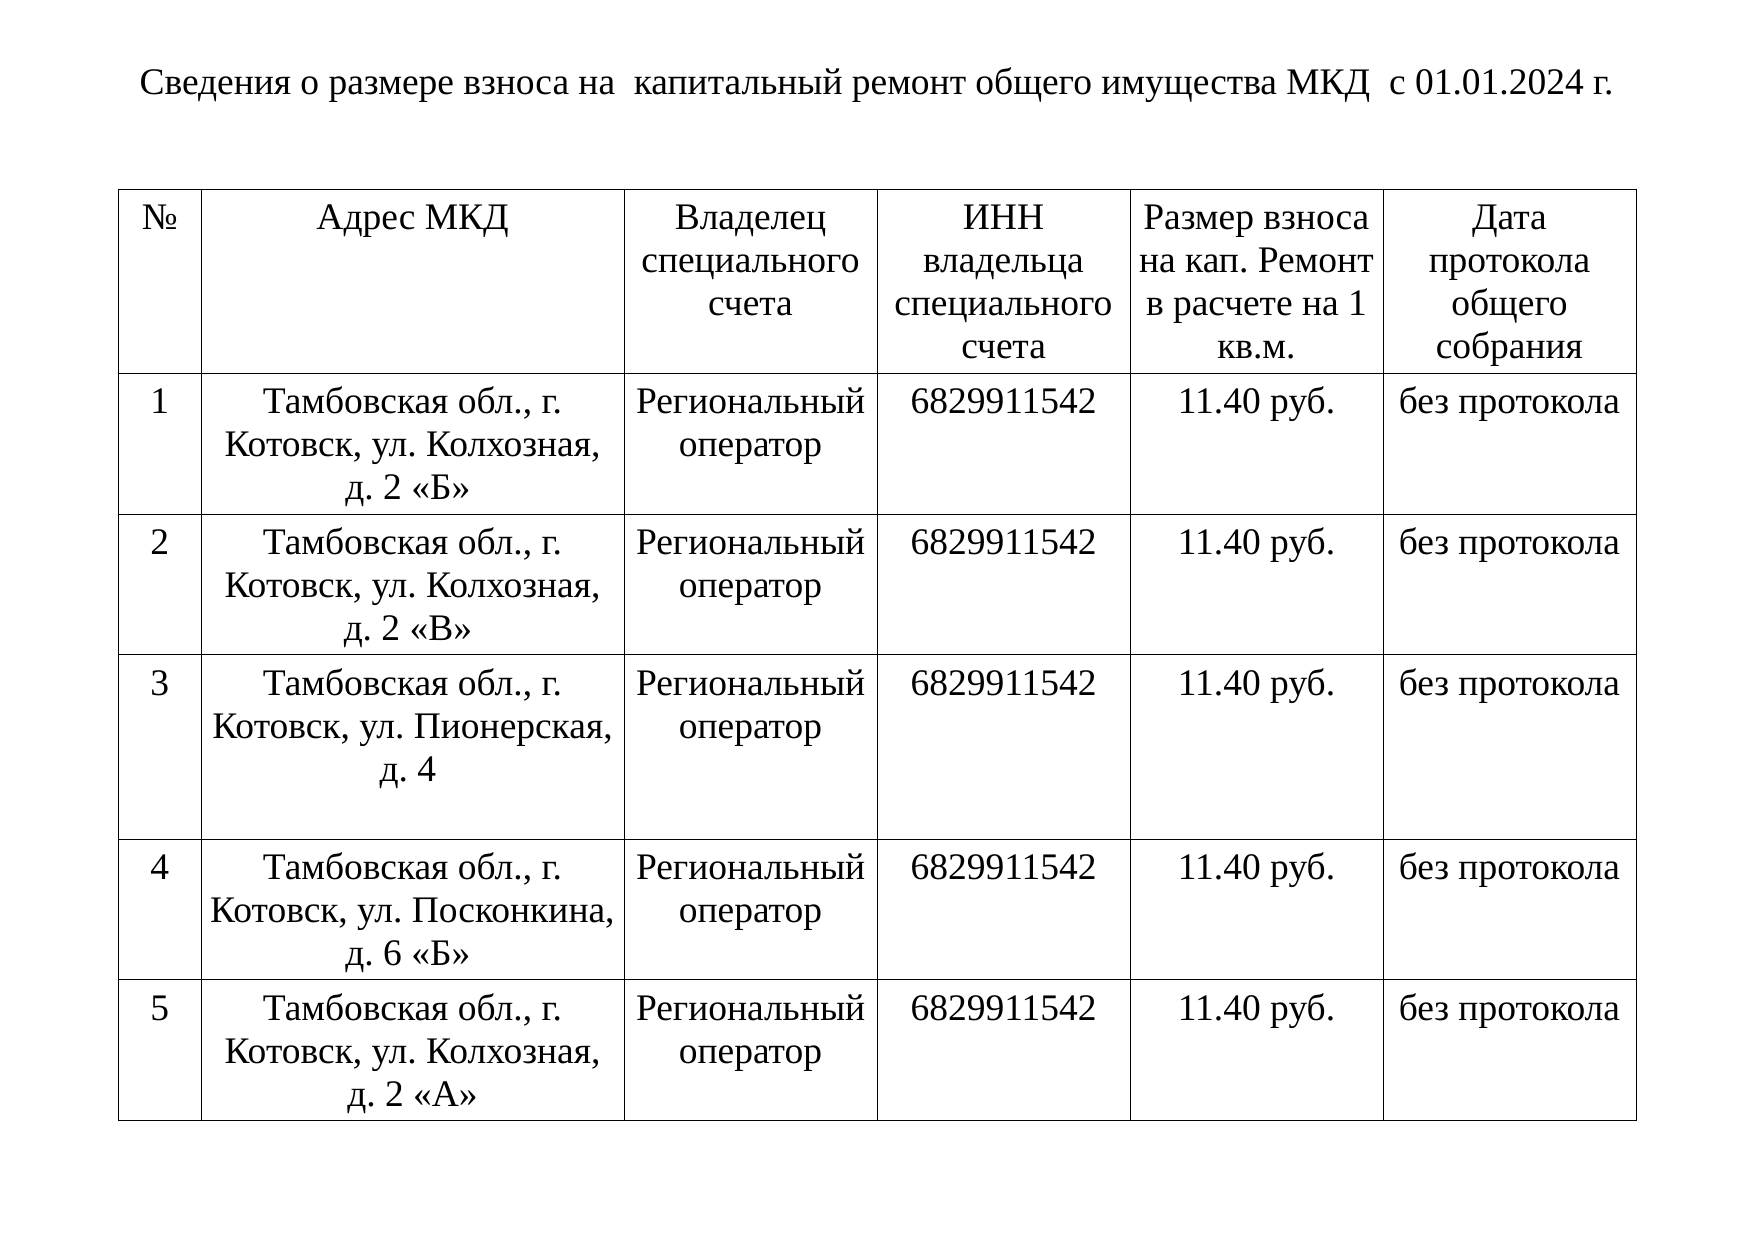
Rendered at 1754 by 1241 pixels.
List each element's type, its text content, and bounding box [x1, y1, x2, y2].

table_cell 6829911542 [878, 980, 1130, 1120]
table_cell без протокола [1384, 980, 1636, 1120]
table_cell 4 [119, 840, 201, 979]
table_cell 11,40 руб. [1131, 374, 1383, 513]
table_cell Тамбовская обл., г. Котовск, ул. Колхозная, д. 2 «Б» [202, 374, 624, 513]
table_cell Региональный оператор [625, 515, 877, 654]
table_cell без протокола [1384, 515, 1636, 654]
table_cell 5 [119, 980, 201, 1120]
table_cell 11,40 руб. [1131, 515, 1383, 654]
table_cell 1 [119, 374, 201, 513]
table_cell 11,40 руб. [1131, 840, 1383, 979]
table_cell 6829911542 [878, 374, 1130, 513]
table_header Размер взноса на кап. Ремонт в расчете на 1 кв.м. [1131, 190, 1383, 372]
table_cell Региональный оператор [625, 374, 877, 513]
table_header Адрес МКД [202, 190, 624, 372]
table_header Владелец специального счета [625, 190, 877, 372]
table_header ИНН владельца специального счета [878, 190, 1130, 372]
table_cell Тамбовская обл., г. Котовск, ул. Посконкина, д. 6 «Б» [202, 840, 624, 979]
table_cell 11,40 руб. [1131, 655, 1383, 838]
table_header Дата протокола общего собрания [1384, 190, 1636, 372]
table_cell 2 [119, 515, 201, 654]
table_cell без протокола [1384, 655, 1636, 838]
table_cell Тамбовская обл., г. Котовск, ул. Колхозная, д. 2 «А» [202, 980, 624, 1120]
table_cell без протокола [1384, 840, 1636, 979]
table_cell 6829911542 [878, 515, 1130, 654]
table_cell 3 [119, 655, 201, 838]
text Сведения о размере взноса на капитальный ремонт общего имущества МКД с 01.01.2024 г. [118, 59, 1636, 102]
table_cell Региональный оператор [625, 840, 877, 979]
table_cell Региональный оператор [625, 980, 877, 1120]
table_cell без протокола [1384, 374, 1636, 513]
table_cell Региональный оператор [625, 655, 877, 838]
table_cell Тамбовская обл., г. Котовск, ул. Колхозная, д. 2 «В» [202, 515, 624, 654]
table_cell Тамбовская обл., г. Котовск, ул. Пионерская, д. 4 [202, 655, 624, 838]
table_cell 6829911542 [878, 655, 1130, 838]
table_cell 6829911542 [878, 840, 1130, 979]
table_header № [119, 190, 201, 372]
table_cell 11,40 руб. [1131, 980, 1383, 1120]
